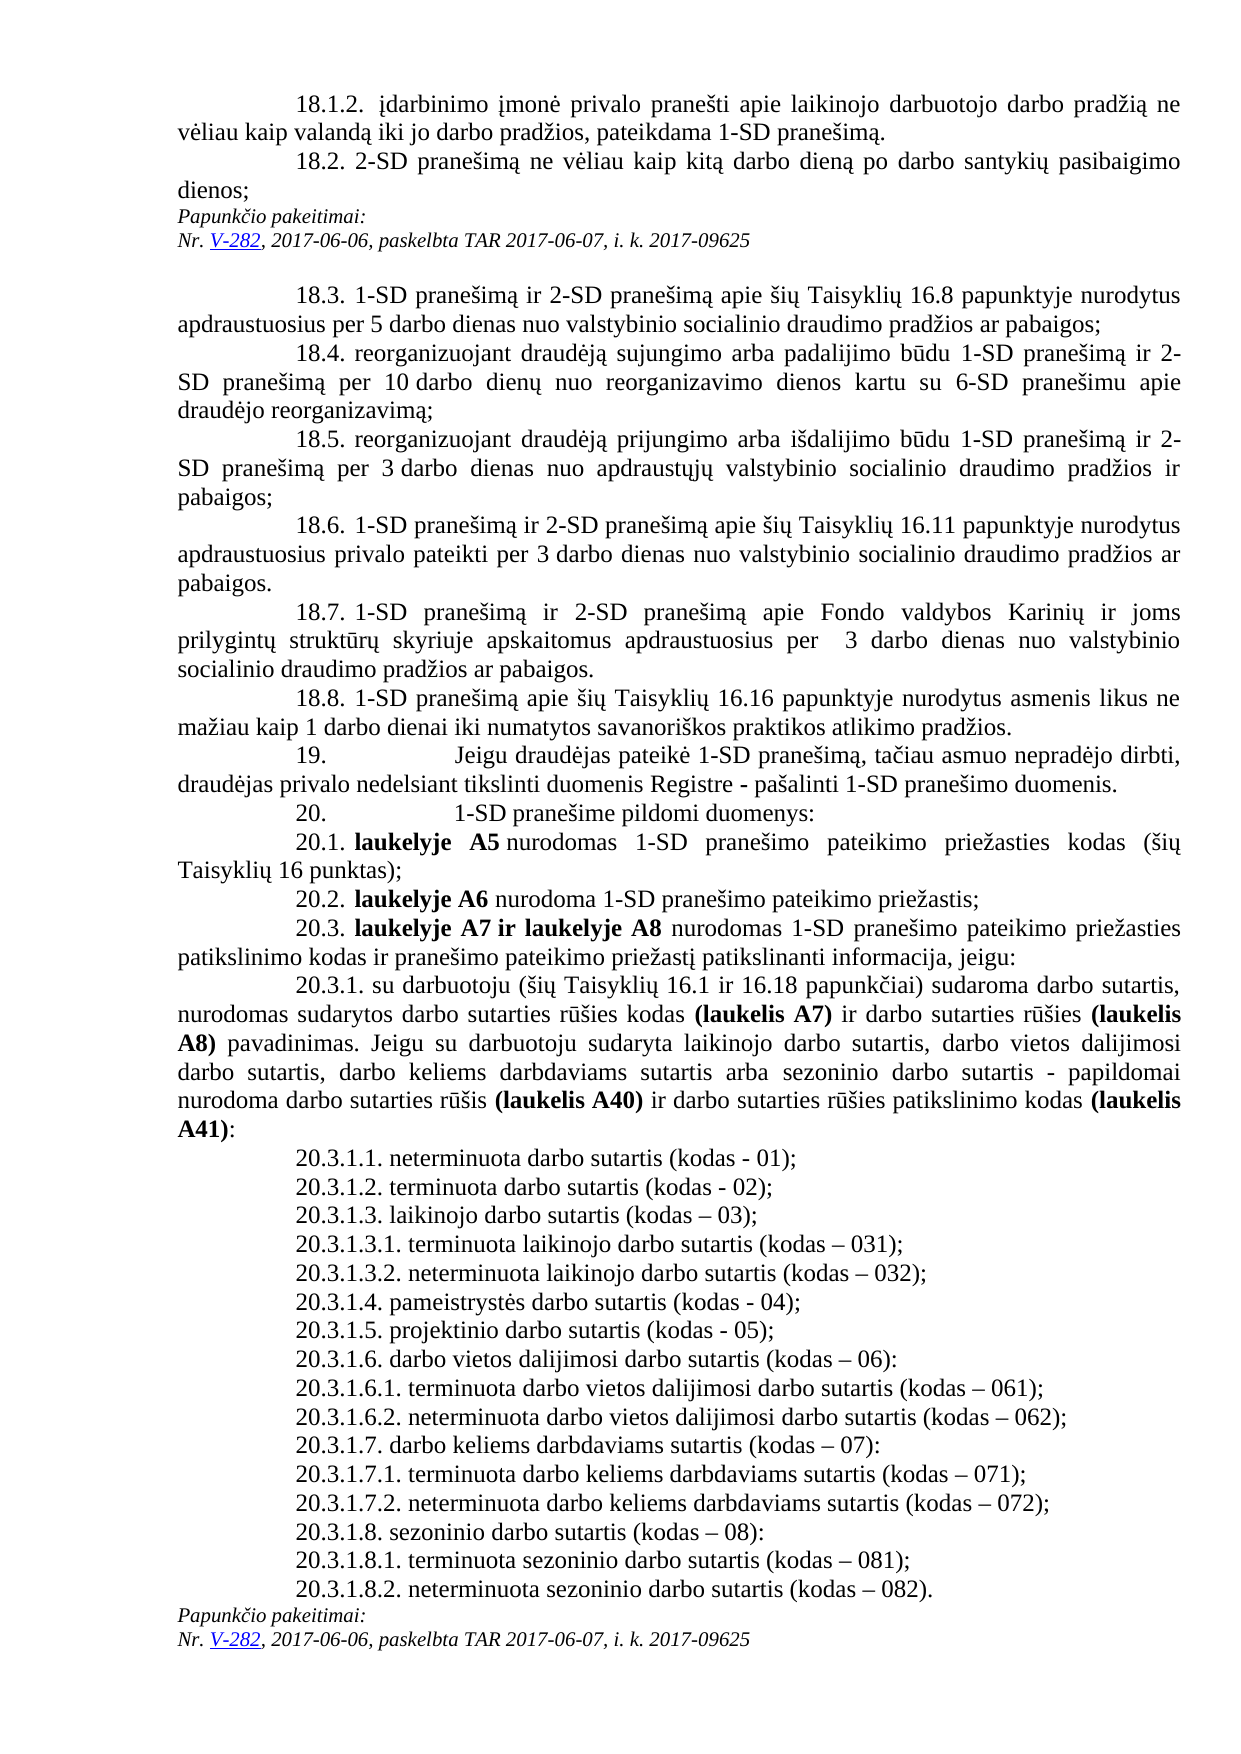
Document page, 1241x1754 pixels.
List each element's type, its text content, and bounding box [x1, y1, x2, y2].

text 20.3.1.8.1. terminuota sezoninio darbo sutartis (kodas – 081); [177, 1546, 1181, 1574]
text 18.1.2. įdarbinimo įmonė privalo pranešti apie laikinojo darbuotojo darbo pradžią ne vėliau kaip valandą iki jo darbo pradžios, pateikdama 1-SD pranešimą. [177, 89, 1181, 146]
text 20.3.1.6.1. terminuota darbo vietos dalijimosi darbo sutartis (kodas – 061); [177, 1373, 1181, 1402]
text 18.2. 2-SD pranešimą ne vėliau kaip kitą darbo dieną po darbo santykių pasibaigimo dienos; [177, 146, 1181, 204]
text Papunkčio pakeitimai: [177, 1603, 1181, 1627]
text 18.5. reorganizuojant draudėją prijungimo arba išdalijimo būdu 1-SD pranešimą ir 2-SD pranešimą per 3 darbo dienas nuo apdraustųjų valstybinio socialinio draudimo pradžios ir pabaigos; [177, 424, 1181, 511]
text 18.7. 1-SD pranešimą ir 2-SD pranešimą apie Fondo valdybos Karinių ir joms prilygintų struktūrų skyriuje apskaitomus apdraustuosius per 3 darbo dienas nuo valstybinio socialinio draudimo pradžios ar pabaigos. [177, 597, 1181, 683]
text Nr. V-282, 2017-06-06, paskelbta TAR 2017-06-07, i. k. 2017-09625 [177, 1627, 1181, 1651]
text 20.3.1.6. darbo vietos dalijimosi darbo sutartis (kodas – 06): [177, 1344, 1181, 1373]
text 20.3.1.4. pameistrystės darbo sutartis (kodas - 04); [177, 1287, 1181, 1316]
text 20.1. laukelyje A5 nurodomas 1-SD pranešimo pateikimo priežasties kodas (šių Taisyklių 16 punktas); [177, 827, 1181, 884]
text 20.3.1.1. neterminuota darbo sutartis (kodas - 01); [177, 1143, 1181, 1172]
text 19. Jeigu draudėjas pateikė 1-SD pranešimą, tačiau asmuo nepradėjo dirbti, draudėjas privalo nedelsiant tikslinti duomenis Registre - pašalinti 1-SD pranešimo duomenis. [177, 741, 1181, 798]
text 20.3.1.2. terminuota darbo sutartis (kodas - 02); [177, 1172, 1181, 1201]
text 20.3.1.3. laikinojo darbo sutartis (kodas – 03); [177, 1201, 1181, 1229]
text 20.3.1.6.2. neterminuota darbo vietos dalijimosi darbo sutartis (kodas – 062); [177, 1402, 1181, 1431]
text 20.3.1.3.2. neterminuota laikinojo darbo sutartis (kodas – 032); [177, 1258, 1181, 1287]
text 20.3.1.7.1. terminuota darbo keliems darbdaviams sutartis (kodas – 071); [177, 1459, 1181, 1488]
text 20. 1-SD pranešime pildomi duomenys: [177, 798, 1181, 827]
text 20.3.1.5. projektinio darbo sutartis (kodas - 05); [177, 1316, 1181, 1344]
text 20.3.1.3.1. terminuota laikinojo darbo sutartis (kodas – 031); [177, 1229, 1181, 1258]
text 18.6. 1-SD pranešimą ir 2-SD pranešimą apie šių Taisyklių 16.11 papunktyje nurodytus apdraustuosius privalo pateikti per 3 darbo dienas nuo valstybinio socialinio draudimo pradžios ar pabaigos. [177, 511, 1181, 597]
text Papunkčio pakeitimai: [177, 204, 1181, 228]
text 20.3. laukelyje A7 ir laukelyje A8 nurodomas 1-SD pranešimo pateikimo priežasties patikslinimo kodas ir pranešimo pateikimo priežastį patikslinanti informacija, jeigu: [177, 913, 1181, 971]
text 18.8. 1-SD pranešimą apie šių Taisyklių 16.16 papunktyje nurodytus asmenis likus ne mažiau kaip 1 darbo dienai iki numatytos savanoriškos praktikos atlikimo pradžios. [177, 683, 1181, 741]
text 20.3.1.7.2. neterminuota darbo keliems darbdaviams sutartis (kodas – 072); [177, 1488, 1181, 1517]
text 20.3.1.8.2. neterminuota sezoninio darbo sutartis (kodas – 082). [177, 1574, 1181, 1603]
text 20.3.1.8. sezoninio darbo sutartis (kodas – 08): [177, 1517, 1181, 1546]
text 18.4. reorganizuojant draudėją sujungimo arba padalijimo būdu 1-SD pranešimą ir 2-SD pranešimą per 10 darbo dienų nuo reorganizavimo dienos kartu su 6-SD pranešimu apie draudėjo reorganizavimą; [177, 338, 1181, 424]
text 18.3. 1-SD pranešimą ir 2-SD pranešimą apie šių Taisyklių 16.8 papunktyje nurodytus apdraustuosius per 5 darbo dienas nuo valstybinio socialinio draudimo pradžios ar pabaigos; [177, 281, 1181, 338]
text 20.2. laukelyje A6 nurodoma 1-SD pranešimo pateikimo priežastis; [177, 884, 1181, 913]
text 20.3.1.7. darbo keliems darbdaviams sutartis (kodas – 07): [177, 1431, 1181, 1459]
text 20.3.1. su darbuotoju (šių Taisyklių 16.1 ir 16.18 papunkčiai) sudaroma darbo sutartis, nurodomas sudarytos darbo sutarties rūšies kodas (laukelis A7) ir darbo sutarties rūšies (laukelis A8) pavadinimas. Jeigu su darbuotoju sudaryta laikinojo darbo sutartis, darbo vietos dalijimosi darbo sutartis, darbo keliems darbdaviams sutartis arba sezoninio darbo sutartis - papildomai nurodoma darbo sutarties rūšis (laukelis A40) ir darbo sutarties rūšies patikslinimo kodas (laukelis A41): [177, 971, 1181, 1143]
text Nr. V-282, 2017-06-06, paskelbta TAR 2017-06-07, i. k. 2017-09625 [177, 228, 1181, 252]
